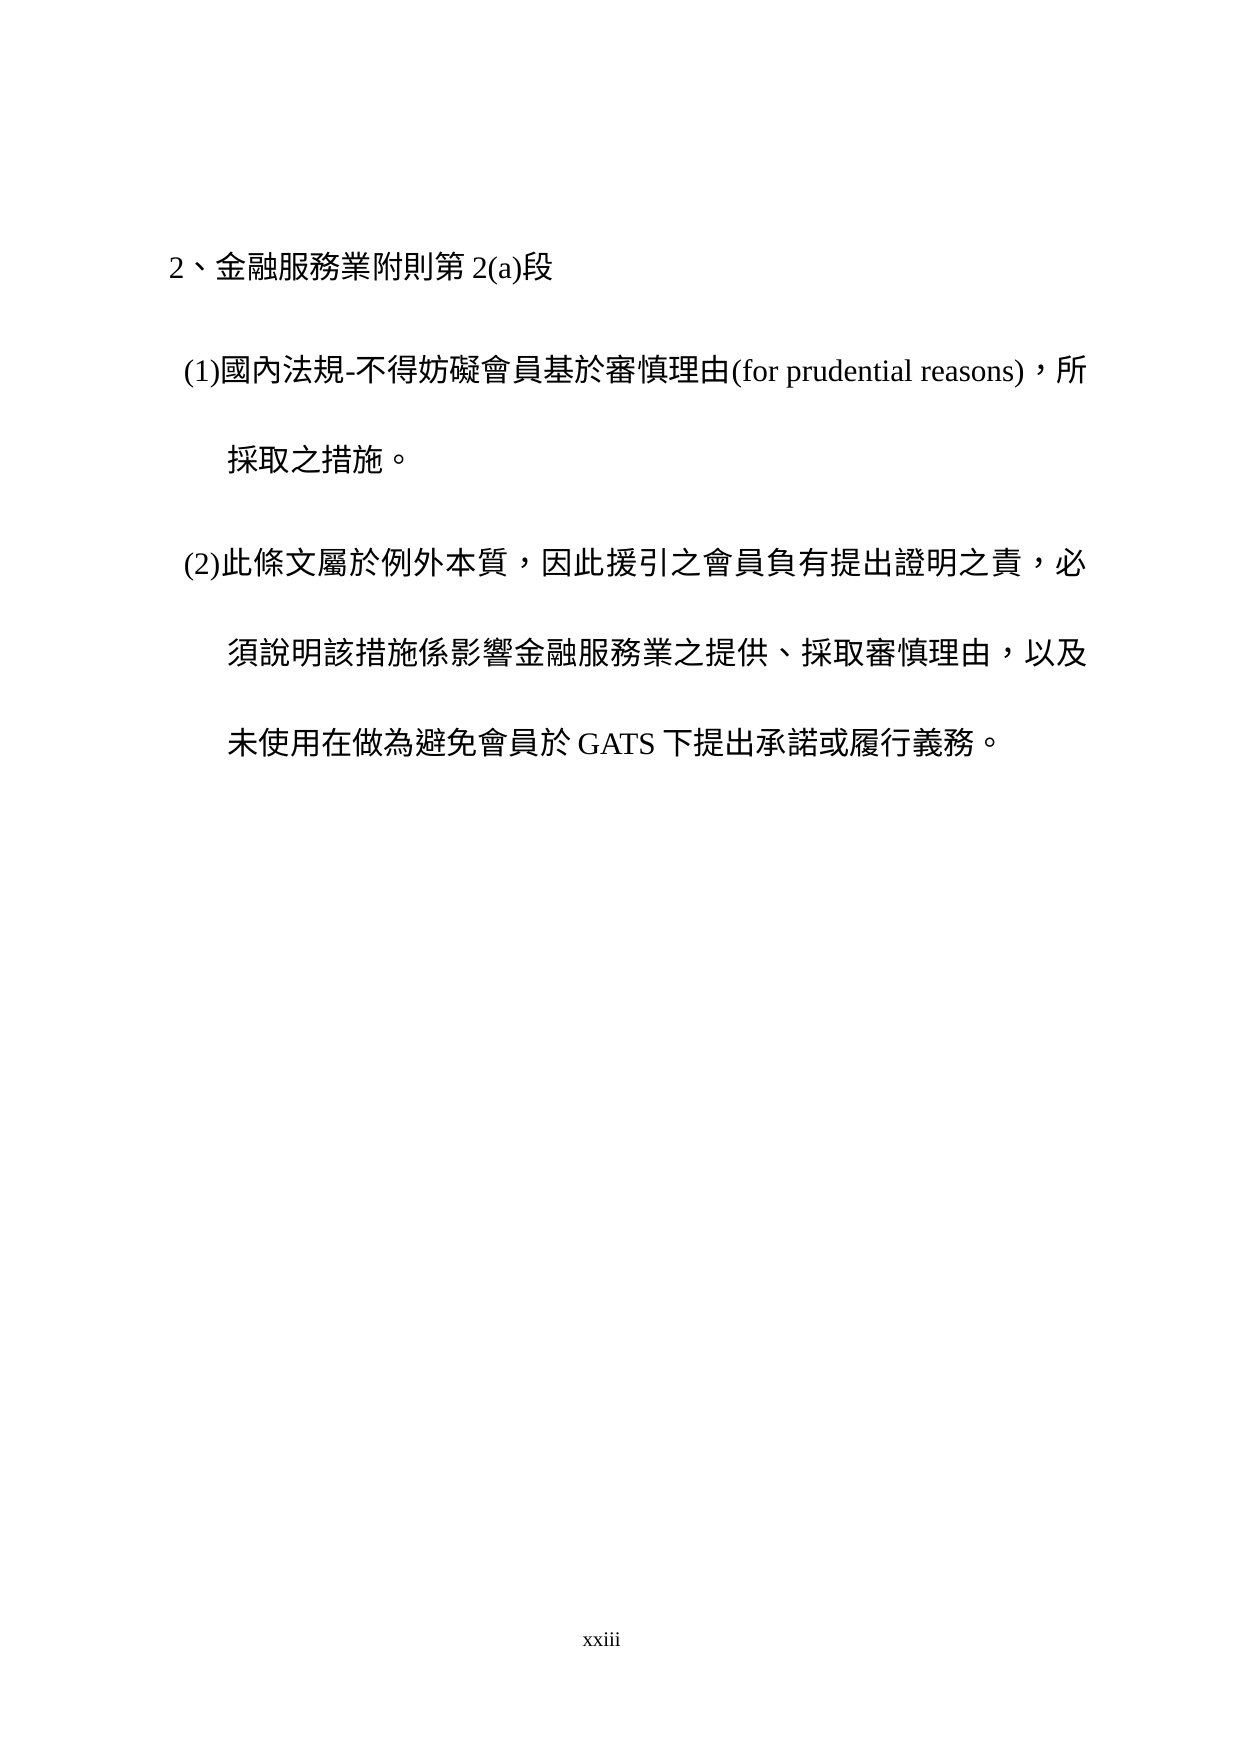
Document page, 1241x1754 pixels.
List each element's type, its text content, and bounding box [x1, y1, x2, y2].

text (2)此條文屬於例外本質，因此援引之會員負有提出證明之責，必須說明該措施係影響金融服務業之提供、採取審慎理由，以及未使用在做為避免會員於GATS下提出承諾或履行義務。 [183, 523, 1087, 778]
text (1)國內法規-不得妨礙會員基於審慎理由(for prudential reasons)，所採取之措施。 [183, 330, 1087, 495]
text 2、金融服務業附則第2(a)段 [169, 228, 1087, 303]
